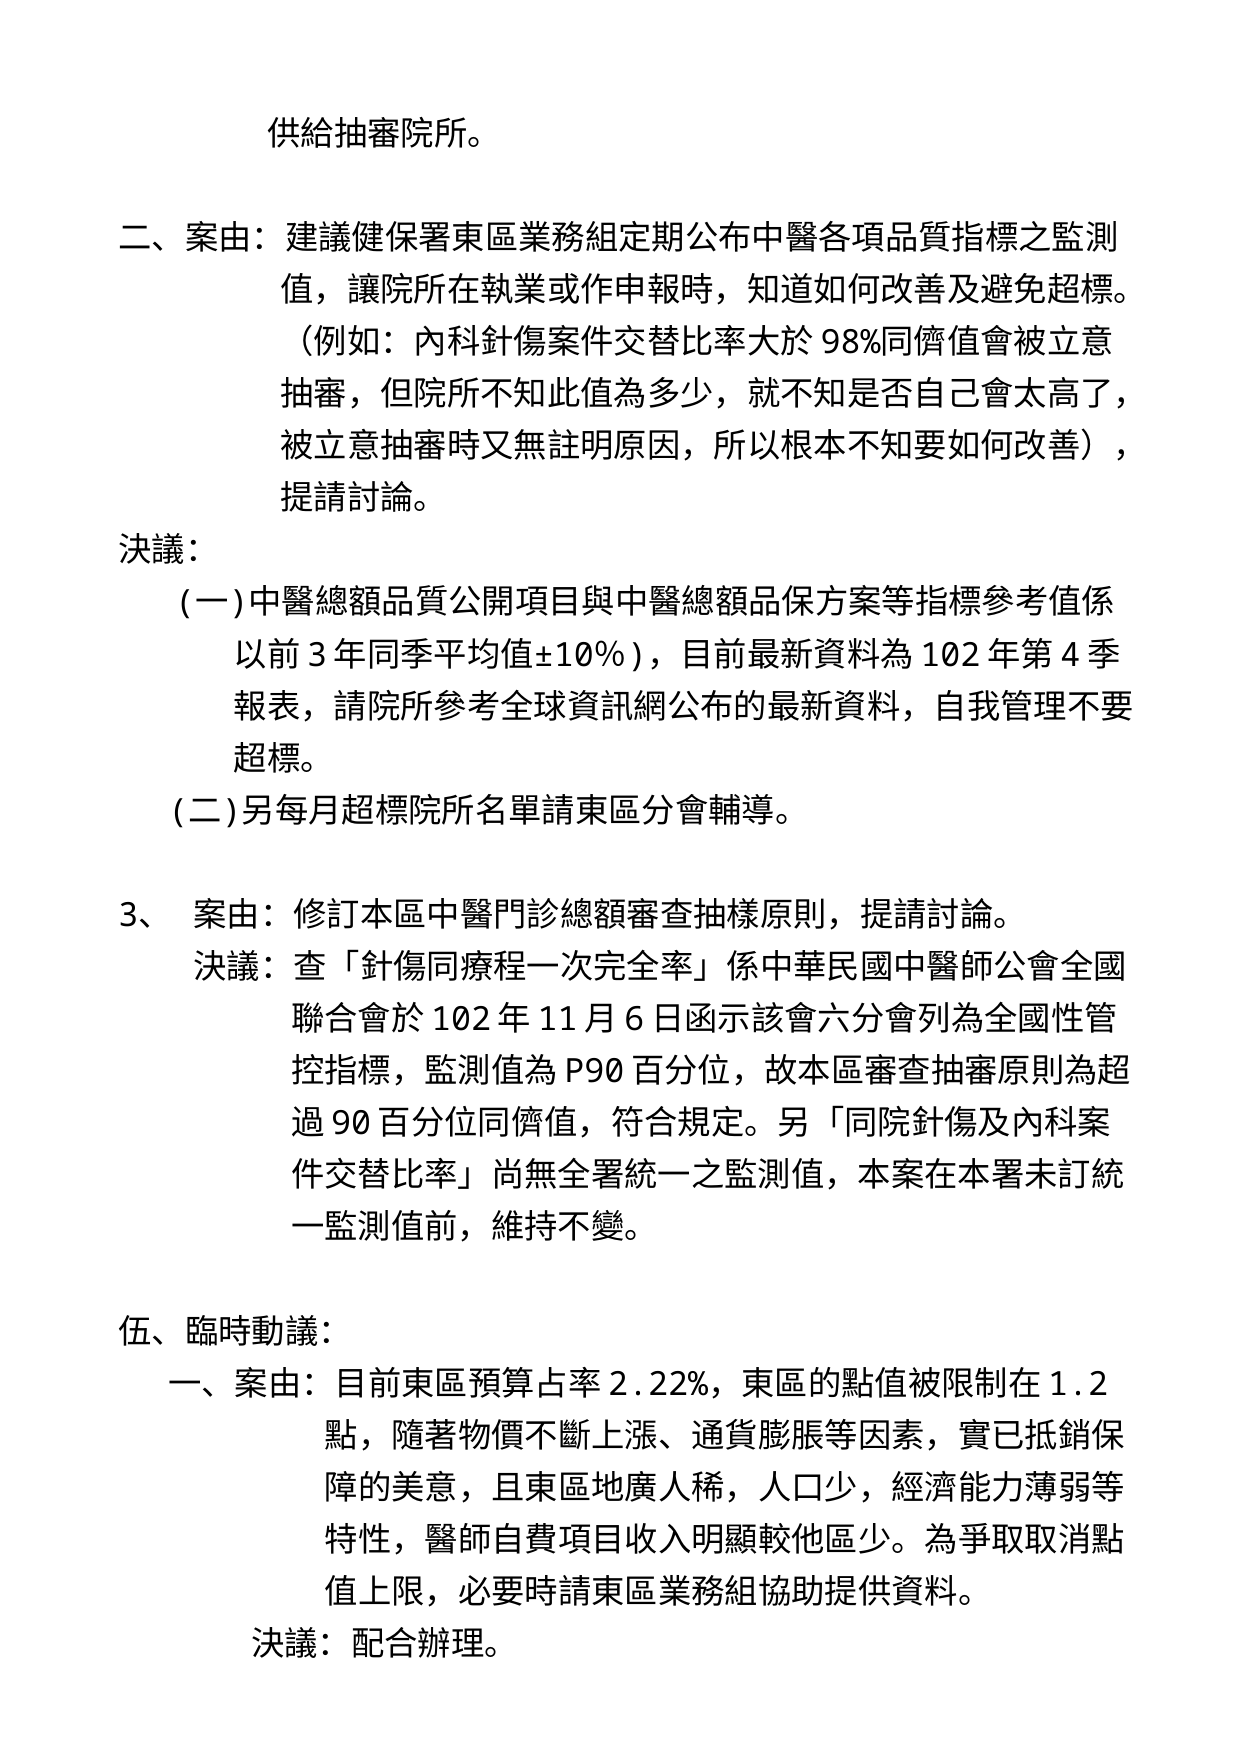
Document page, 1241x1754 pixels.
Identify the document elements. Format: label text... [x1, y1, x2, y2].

list (二)另每月超標院所名單請東區分會輔導。 [168, 781, 1137, 833]
list 二、案由：建議健保署東區業務組定期公布中醫各項品質指標之監測值，讓院所在執業或作申報時，知道如何改善及避免超標。（例如：內科針傷案件交替比率大於98%同儕值會被立意抽審，但院所不知此值為多少，就不知是否自己會太高了，被立意抽審時又無註明原因，所以根本不知要如何改善），提請討論。 [118, 208, 1137, 520]
list 伍、臨時動議： [118, 1301, 1137, 1353]
text 決議：配合辦理。 [251, 1614, 1137, 1666]
list (一)中醫總額品質公開項目與中醫總額品保方案等指標參考值係以前3年同季平均值±10％)，目前最新資料為102年第4季報表，請院所參考全球資訊網公布的最新資料，自我管理不要超標。 [175, 572, 1137, 781]
list 案由：修訂本區中醫門診總額審查抽樣原則，提請討論。 [118, 885, 1137, 937]
list 決議：查「針傷同療程一次完全率」係中華民國中醫師公會全國聯合會於102年11月6日函示該會六分會列為全國性管控指標，監測值為P90百分位，故本區審查抽審原則為超過90百分位同儕值，符合規定。另「同院針傷及內科案件交替比率」尚無全署統一之監測值，本案在本署未訂統一監測值前，維持不變。 [193, 937, 1137, 1249]
list 決議：本業務組原已使用個別院所抽審原因表格供審查醫師參考。 為讓院所據以改善，將自費月年月103年5月起，同時提供給抽審院所。 [181, 103, 1137, 156]
list 決議： [118, 520, 1137, 572]
list 一、案由：目前東區預算占率2.22%，東區的點值被限制在1.2點，隨著物價不斷上漲、通貨膨脹等因素，實已抵銷保障的美意，且東區地廣人稀，人口少，經濟能力薄弱等特性，醫師自費項目收入明顯較他區少。為爭取取消點值上限，必要時請東區業務組協助提供資料。 [168, 1353, 1137, 1614]
